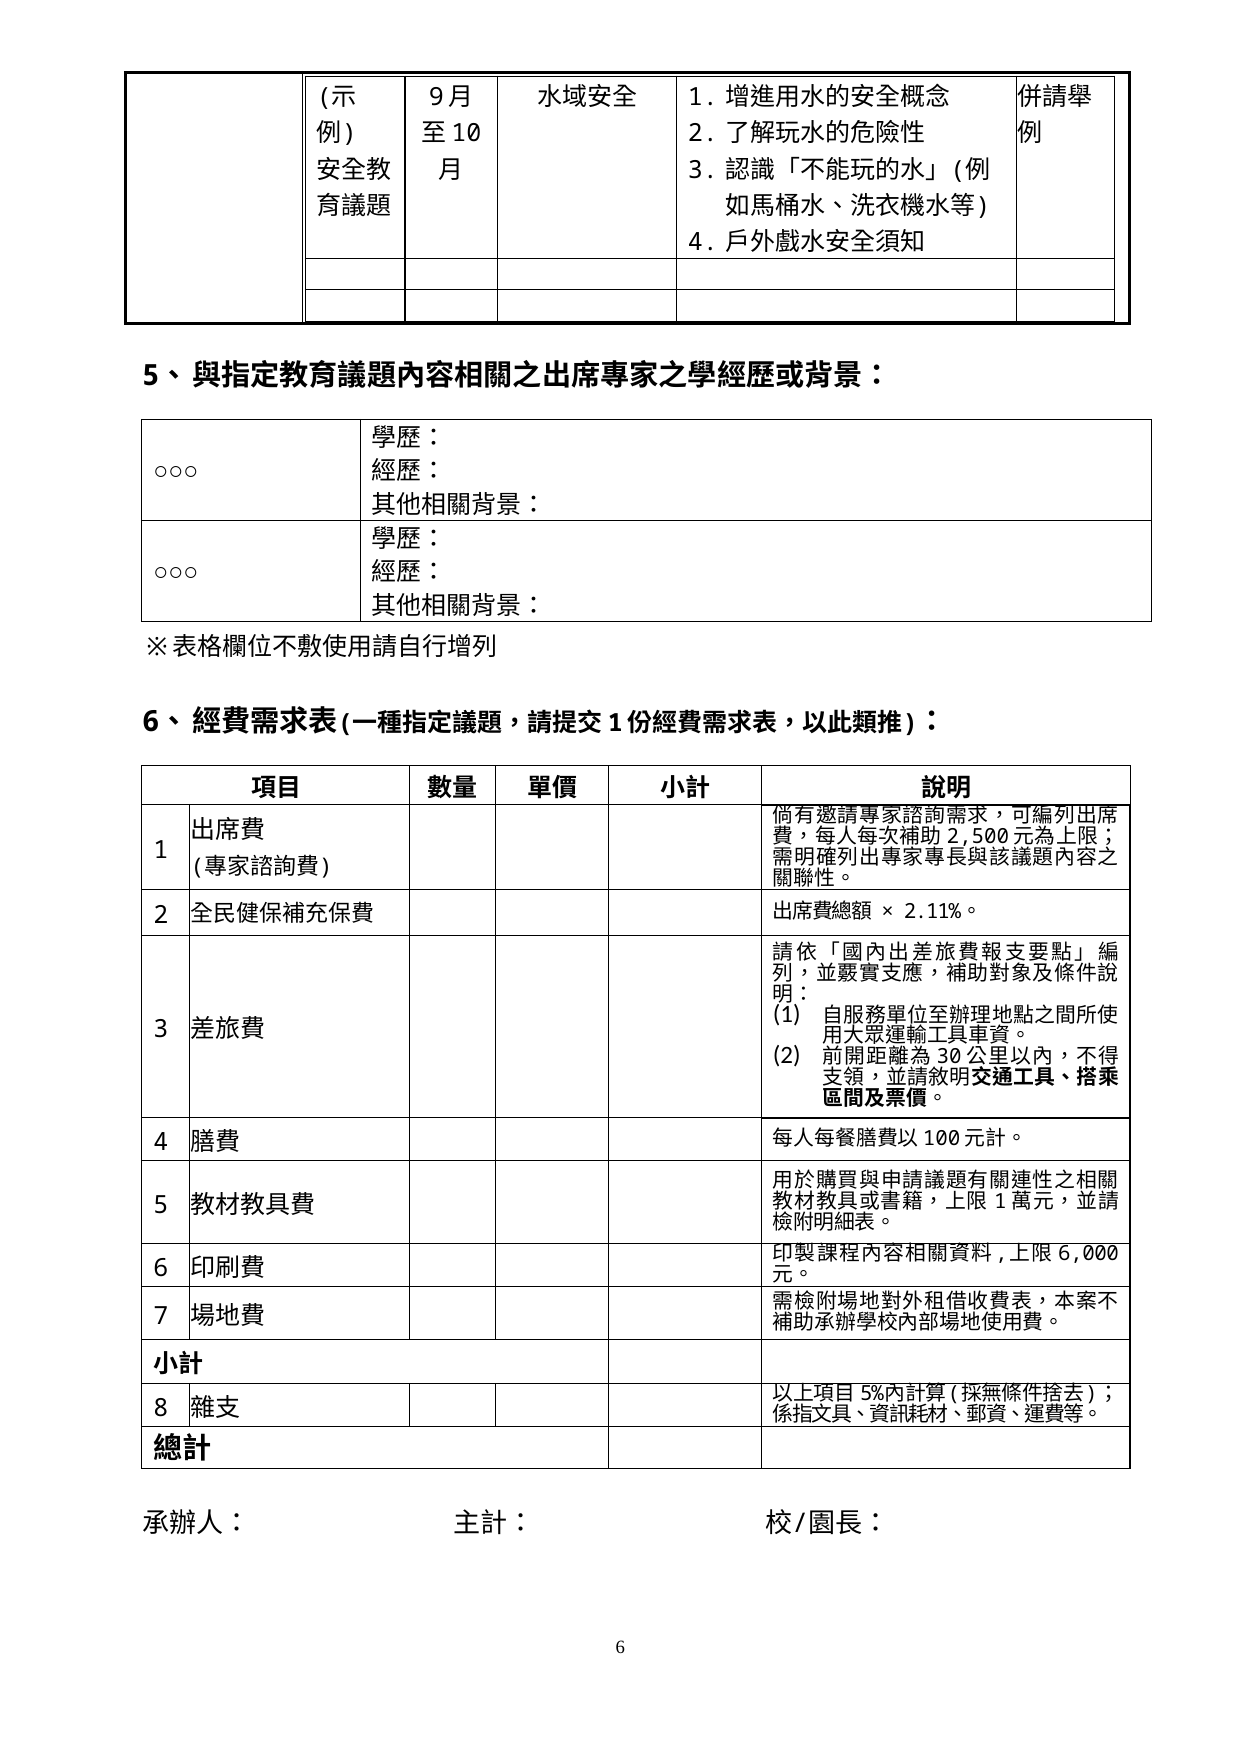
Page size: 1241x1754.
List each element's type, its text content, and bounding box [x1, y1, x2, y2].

table_cell [496, 1118, 608, 1160]
table_cell [609, 1118, 761, 1160]
table_cell [1131, 889, 1135, 934]
table_cell [410, 1287, 495, 1339]
table_cell 小計 [142, 1340, 608, 1383]
table_cell 5 [142, 1161, 189, 1243]
table_cell 9月至10月 [406, 77, 497, 258]
table_cell 4 [142, 1118, 189, 1160]
table_cell [496, 1161, 608, 1243]
table_cell [410, 1161, 495, 1243]
table_header [304, 74, 1128, 322]
table_cell [410, 805, 495, 889]
table_cell [496, 805, 608, 889]
table_cell 併請舉例 [1017, 77, 1114, 258]
table_header 學歷： 經歷： 其他相關背景： [361, 420, 1151, 520]
table_header 項目 [142, 766, 409, 804]
table_cell [609, 1384, 761, 1426]
table_cell [609, 1161, 761, 1243]
table_cell [609, 890, 761, 934]
table_cell 用於購買與申請議題有關連性之相關教材教具或書籍，上限1萬元，並請檢附明細表。 [762, 1161, 1129, 1243]
table_cell [496, 1384, 608, 1426]
table_cell [406, 259, 497, 289]
table_cell [498, 259, 676, 289]
table_cell [609, 936, 761, 1117]
table_cell [496, 890, 608, 934]
table_cell 倘有邀請專家諮詢需求，可編列出席費，每人每次補助2,500元為上限；需明確列出專家專長與該議題內容之關聯性。 [762, 806, 1129, 889]
table_cell [762, 1340, 1129, 1383]
table_header [1131, 765, 1135, 804]
text ※表格欄位不敷使用請自行增列 [142, 622, 1073, 663]
table_cell [1131, 1160, 1135, 1243]
table_cell [1017, 290, 1114, 321]
table_header 說明 [762, 766, 1130, 804]
table_cell 出席費總額 × 2.11%。 [762, 890, 1129, 934]
table_cell 1 [142, 805, 189, 889]
table_cell 場地費 [190, 1287, 409, 1339]
table_cell [1017, 259, 1114, 289]
table_cell 印刷費 [190, 1244, 409, 1286]
table_cell 水域安全 [498, 77, 676, 258]
table_cell [496, 1287, 608, 1339]
table_cell [609, 1340, 761, 1383]
table_cell 8 [142, 1384, 189, 1426]
table_header [127, 74, 302, 322]
table_cell [410, 1118, 495, 1160]
table_cell [1131, 1339, 1135, 1383]
list 與指定教育議題內容相關之出席專家之學經歷或背景： [142, 359, 1098, 392]
table_cell [410, 1384, 495, 1426]
text 承辦人： 主計： 校/園長： [142, 1501, 1098, 1540]
list 經費需求表(一種指定議題，請提交1份經費需求表，以此類推)： [142, 705, 1098, 738]
table_cell ○○○ [142, 521, 360, 621]
table_cell [406, 290, 497, 321]
table_cell 請依「國內出差旅費報支要點」編列，並覈實支應，補助對象及條件說明： 自服務單位至辦理地點之間所使用大眾運輸工具車資。 前開距離為30公里以內，不得支領，並請敘明交通工具、搭乘區間及票價。 [762, 936, 1129, 1117]
table_cell [306, 259, 404, 289]
table_cell [1131, 804, 1135, 889]
table_cell 增進用水的安全概念 了解玩水的危險性 認識「不能玩的水」(例如馬桶水、洗衣機水等) 戶外戲水安全須知 [677, 77, 1016, 258]
table_cell (示例) 安全教育議題 [306, 77, 404, 258]
table_cell [1131, 1383, 1135, 1426]
table_cell 每人每餐膳費以100元計。 [762, 1119, 1129, 1160]
table_cell [410, 936, 495, 1117]
table_cell [410, 890, 495, 934]
table_cell 學歷： 經歷： 其他相關背景： [361, 521, 1151, 621]
table_cell [1131, 1243, 1135, 1286]
table_cell [677, 290, 1016, 321]
table_cell 差旅費 [190, 936, 409, 1117]
table_cell [609, 1287, 761, 1339]
table_cell 總計 [142, 1427, 608, 1468]
table_cell [498, 290, 676, 321]
table_cell 2 [142, 890, 189, 934]
table_header 小計 [609, 766, 761, 804]
table_cell 以上項目5%內計算(採無條件捨去)；係指文具、資訊耗材、郵資、運費等。 [762, 1384, 1129, 1426]
table_cell 膳費 [190, 1118, 409, 1160]
table_cell [1131, 935, 1135, 1117]
table_cell [1131, 1426, 1135, 1468]
table_cell 6 [142, 1244, 189, 1286]
table_cell 需檢附場地對外租借收費表，本案不補助承辦學校內部場地使用費。 [762, 1287, 1129, 1339]
table_cell 出席費 (專家諮詢費) [190, 805, 409, 889]
table_cell 教材教具費 [190, 1161, 409, 1243]
table_cell 全民健保補充保費 [190, 890, 409, 934]
table_cell [496, 936, 608, 1117]
table_cell [762, 1427, 1129, 1468]
table_header 數量 [410, 766, 495, 804]
table_cell [609, 805, 761, 889]
table_header ○○○ [142, 420, 360, 520]
table_cell [609, 1427, 761, 1468]
table_header 單價 [496, 766, 608, 804]
table_cell [1131, 1117, 1135, 1160]
table_cell [410, 1244, 495, 1286]
table_cell [677, 259, 1016, 289]
table_cell 3 [142, 936, 189, 1117]
table_cell 印製課程內容相關資料,上限6,000元。 [762, 1244, 1129, 1286]
table_cell [306, 290, 404, 321]
table_cell [1131, 1286, 1135, 1339]
table_cell 7 [142, 1287, 189, 1339]
table_cell [609, 1244, 761, 1286]
table_cell [496, 1244, 608, 1286]
table_cell 雜支 [190, 1384, 409, 1426]
